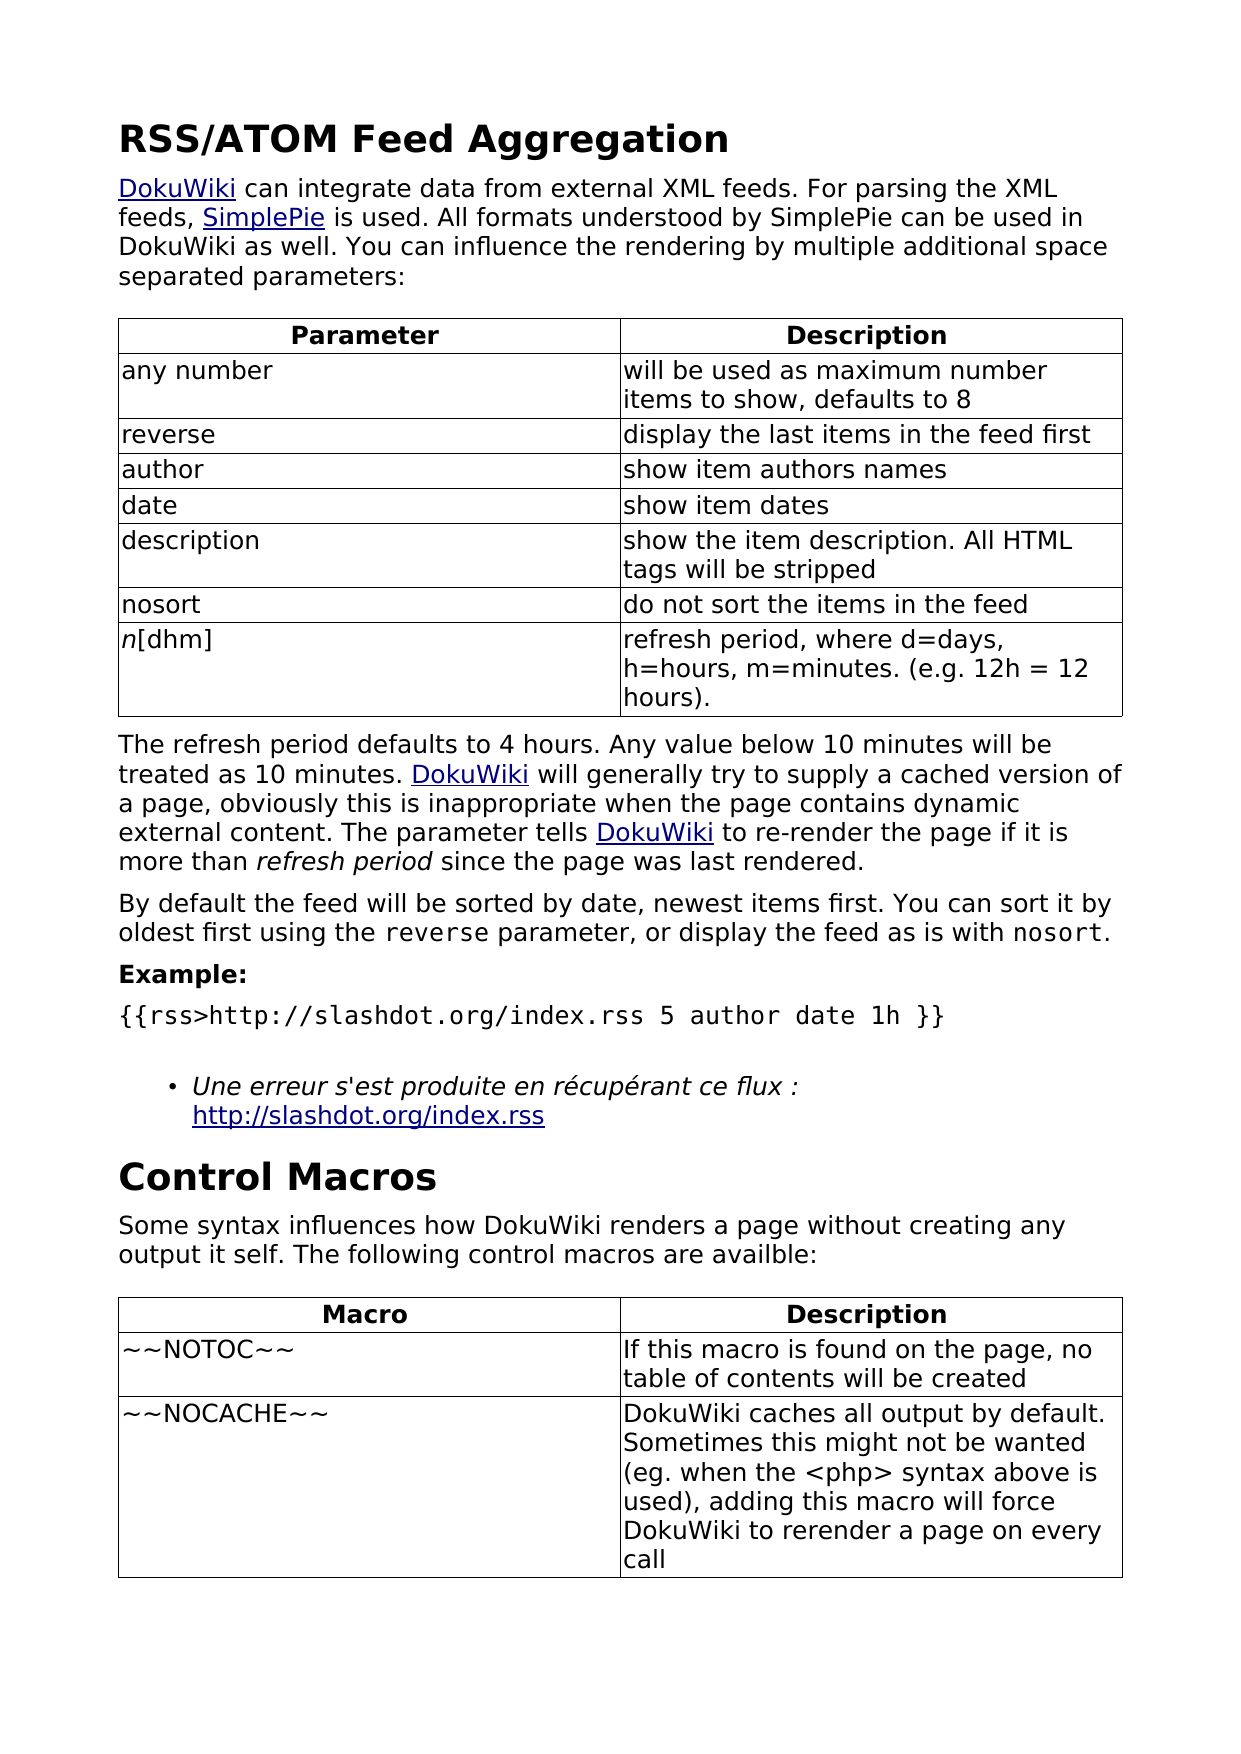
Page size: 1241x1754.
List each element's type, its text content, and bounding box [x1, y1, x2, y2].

table_cell date [119, 489, 620, 523]
table_cell ~~NOCACHE~~ [119, 1397, 620, 1577]
table_cell nosort [119, 588, 620, 622]
table_cell show item dates [621, 489, 1122, 523]
table_cell display the last items in the feed first [621, 419, 1122, 453]
table_cell refresh period, where d=days, h=hours, m=minutes. (e.g. 12h = 12 hours). [621, 623, 1122, 716]
table_cell show the item description. All HTML tags will be stripped [621, 524, 1122, 587]
table_cell show item authors names [621, 454, 1122, 488]
table_cell n[dhm] [119, 623, 620, 716]
text DokuWiki can integrate data from external XML feeds. For parsing the XML feeds, SimplePie is used. All formats understood by SimplePie can be used in DokuWiki as well. You can influence the rendering by multiple additional space separated parameters: [118, 174, 1122, 291]
subtitle RSS/ATOM Feed Aggregation [118, 118, 1122, 162]
table_cell reverse [119, 419, 620, 453]
table_cell do not sort the items in the feed [621, 588, 1122, 622]
table_cell description [119, 524, 620, 587]
table_cell will be used as maximum number items to show, defaults to 8 [621, 354, 1122, 418]
table_cell any number [119, 354, 620, 418]
subtitle Control Macros [118, 1155, 1122, 1199]
table_cell DokuWiki caches all output by default. Sometimes this might not be wanted (eg. when the <php> syntax above is used), adding this macro will force DokuWiki to rerender a page on every call [621, 1397, 1122, 1577]
table_cell If this macro is found on the page, no table of contents will be created [621, 1333, 1122, 1396]
table_header Description [621, 1298, 1122, 1332]
text The refresh period defaults to 4 hours. Any value below 10 minutes will be treated as 10 minutes. DokuWiki will generally try to supply a cached version of a page, obviously this is inappropriate when the page contains dynamic external content. The parameter tells DokuWiki to re-render the page if it is more than refresh period since the page was last rendered. [118, 731, 1122, 876]
table_header Parameter [119, 319, 620, 353]
text {{rss>http://slashdot.org/index.rss 5 author date 1h }} [118, 1001, 1122, 1031]
table_cell ~~NOTOC~~ [119, 1333, 620, 1396]
table_cell author [119, 454, 620, 488]
table_header Description [621, 319, 1122, 353]
table_header Macro [119, 1298, 620, 1332]
text Some syntax influences how DokuWiki renders a page without creating any output it self. The following control macros are availble: [118, 1211, 1122, 1270]
text By default the feed will be sorted by date, newest items first. You can sort it by oldest first using the reverse parameter, or display the feed as is with nosort. [118, 889, 1122, 947]
text Example: [118, 960, 1122, 989]
list Une erreur s'est produite en récupérant ce flux : http://slashdot.org/index.rss [177, 1072, 1122, 1130]
